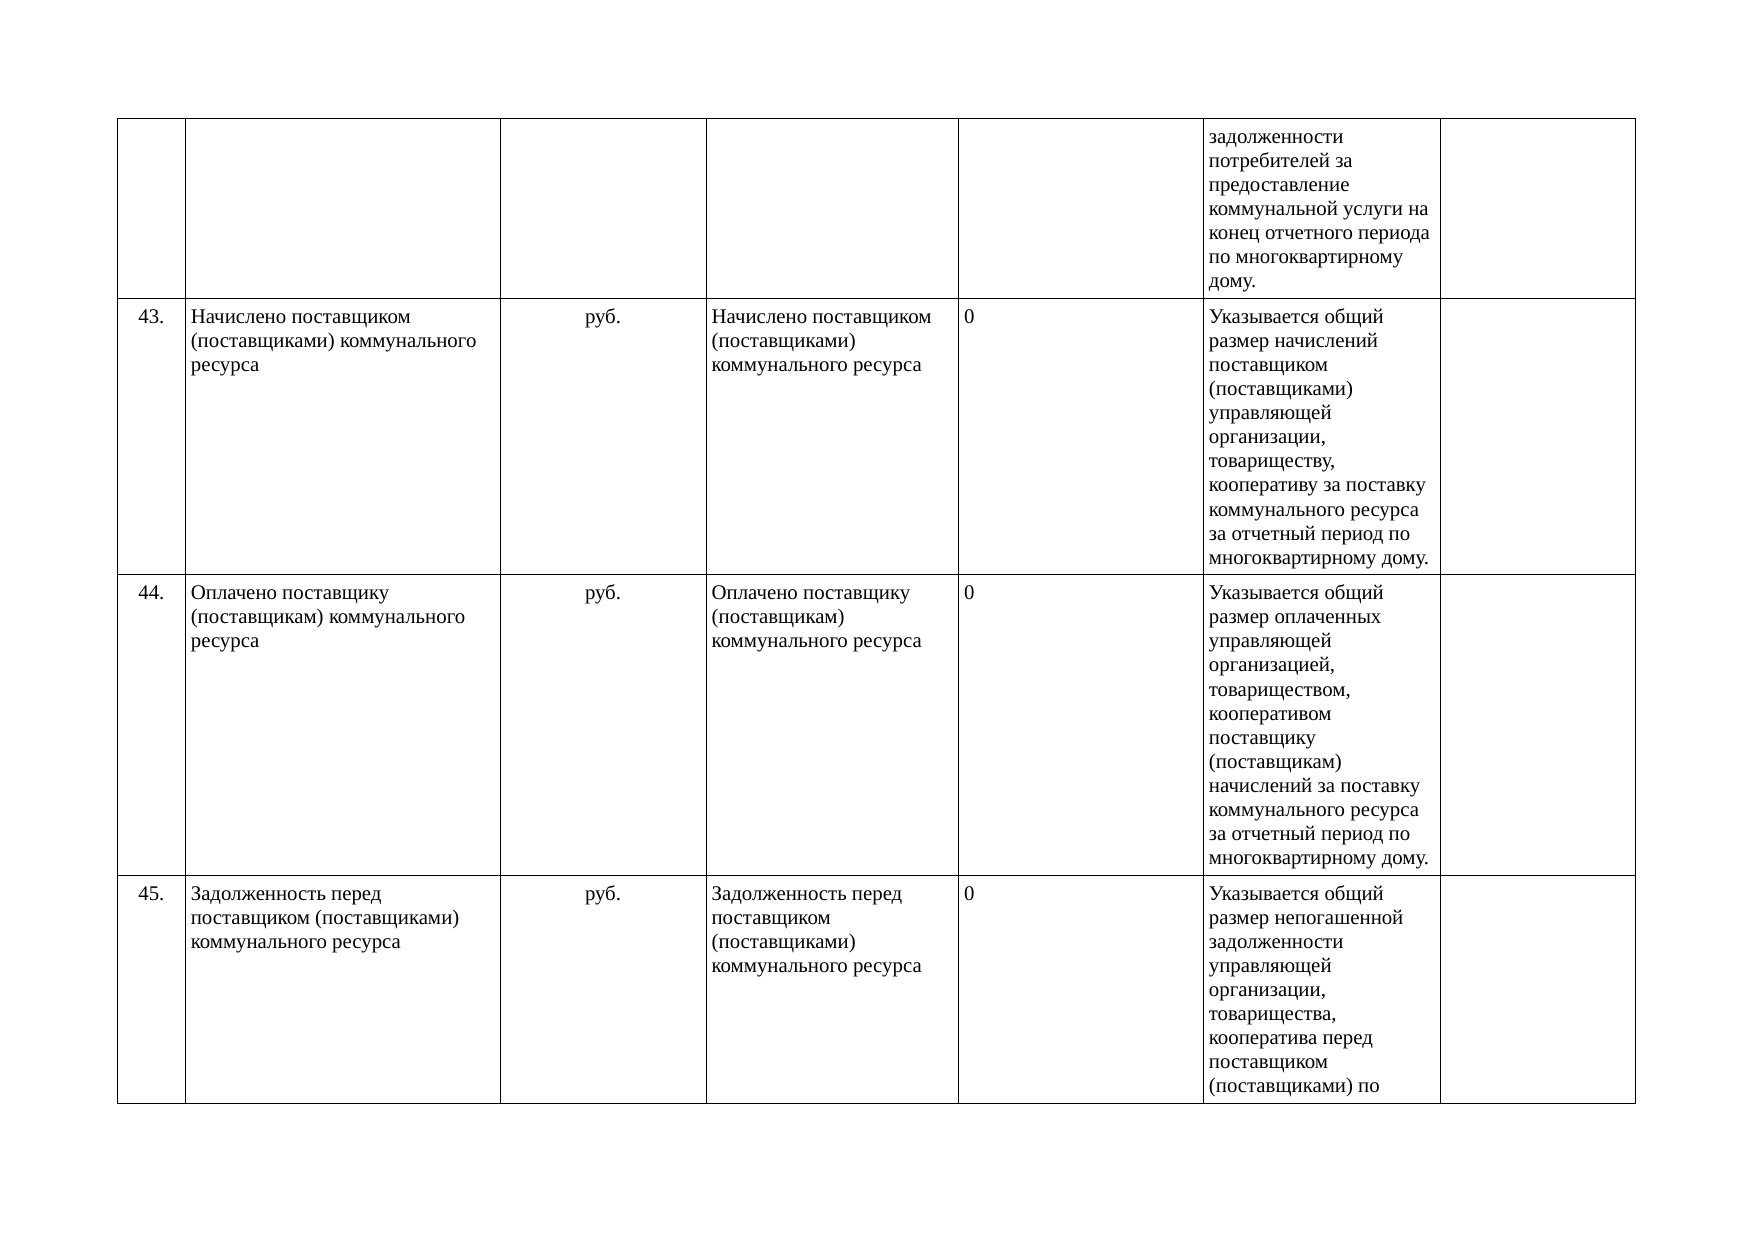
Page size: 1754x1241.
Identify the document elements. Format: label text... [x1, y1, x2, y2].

table_cell Задолженность перед поставщиком (поставщиками) коммунального ресурса [707, 876, 958, 1103]
table_cell [959, 119, 1203, 298]
table_cell Указывается общий размер начислений поставщиком (поставщиками) управляющей организации, товариществу, кооперативу за поставку коммунального ресурса за отчетный период по многоквартирному дому. [1204, 299, 1440, 574]
table_cell [1441, 876, 1635, 1103]
table_cell [501, 119, 706, 298]
table_cell Начислено поставщиком (поставщиками) коммунального ресурса [186, 299, 500, 574]
table_cell 0 [959, 299, 1203, 574]
table_cell 0 [959, 876, 1203, 1103]
table_cell [1441, 119, 1635, 298]
table_cell [186, 119, 500, 298]
table_cell [118, 119, 185, 298]
table_cell 45. [118, 876, 185, 1103]
table_cell 44. [118, 575, 185, 875]
table_cell Начислено поставщиком (поставщиками) коммунального ресурса [707, 299, 958, 574]
table_cell руб. [501, 876, 706, 1103]
table_cell Задолженность перед поставщиком (поставщиками) коммунального ресурса [186, 876, 500, 1103]
table_cell руб. [501, 575, 706, 875]
table_cell руб. [501, 299, 706, 574]
table_cell Указывается общий размер непогашенной задолженности управляющей организации, товарищества, кооператива перед поставщиком (поставщиками) по [1204, 876, 1440, 1103]
table_cell Оплачено поставщику (поставщикам) коммунального ресурса [186, 575, 500, 875]
table_cell [1441, 575, 1635, 875]
table_cell 0 [959, 575, 1203, 875]
table_cell 43. [118, 299, 185, 574]
table_cell [707, 119, 958, 298]
table_cell [1441, 299, 1635, 574]
table_cell Указывается общий размер оплаченных управляющей организацией, товариществом, кооперативом поставщику (поставщикам) начислений за поставку коммунального ресурса за отчетный период по многоквартирному дому. [1204, 575, 1440, 875]
table_cell задолженности потребителей за предоставление коммунальной услуги на конец отчетного периода по многоквартирному дому. [1204, 119, 1440, 298]
table_cell Оплачено поставщику (поставщикам) коммунального ресурса [707, 575, 958, 875]
